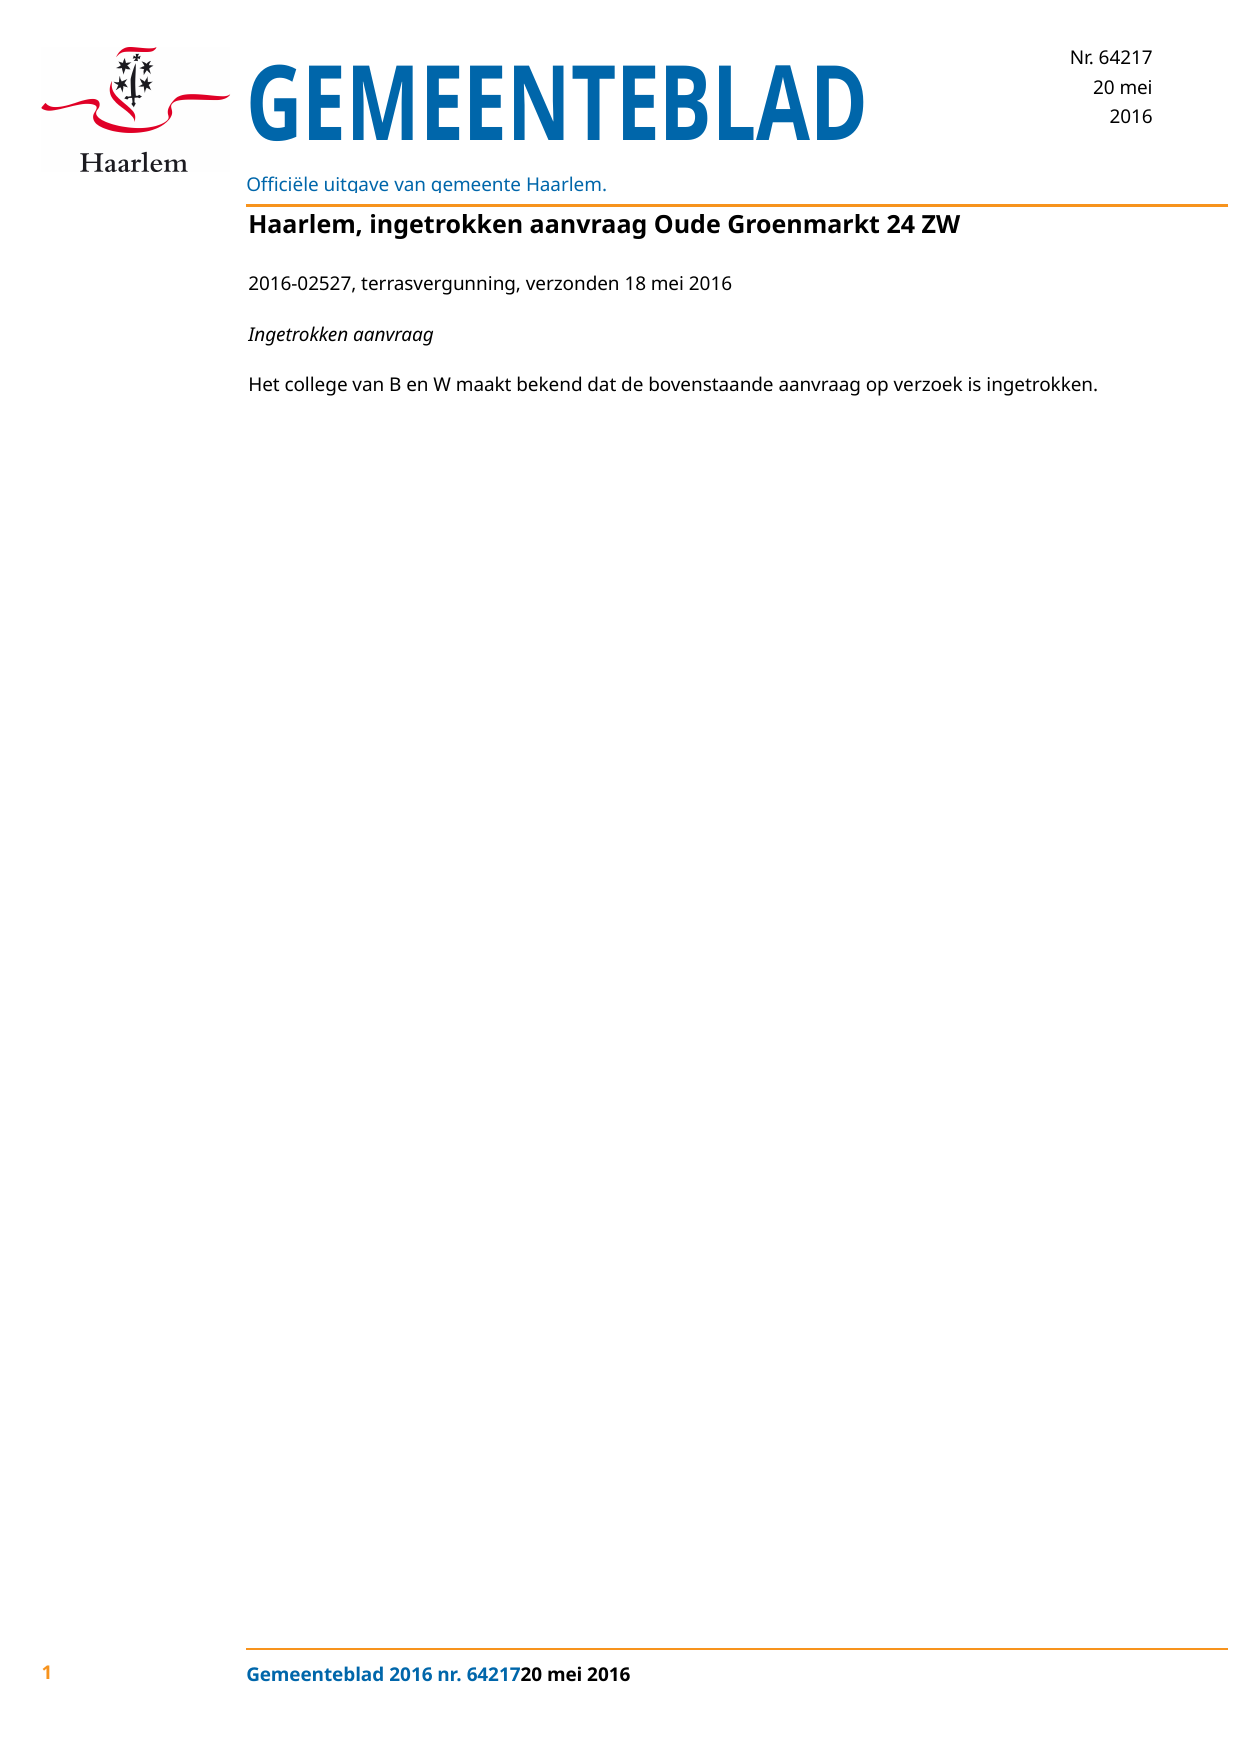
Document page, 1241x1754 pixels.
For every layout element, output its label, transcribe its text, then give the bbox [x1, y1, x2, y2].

text Het college van B en W maakt bekend dat de bovenstaande aanvraag op verzoek is ingetrokken. [248, 371, 1152, 397]
picture [41, 47, 231, 172]
text Haarlem, ingetrokken aanvraag Oude Groenmarkt 24 ZW [248, 207, 1152, 241]
text 2016-02527, terrasvergunning, verzonden 18 mei 2016 [248, 270, 1152, 296]
text Ingetrokken aanvraag [248, 321, 1152, 346]
